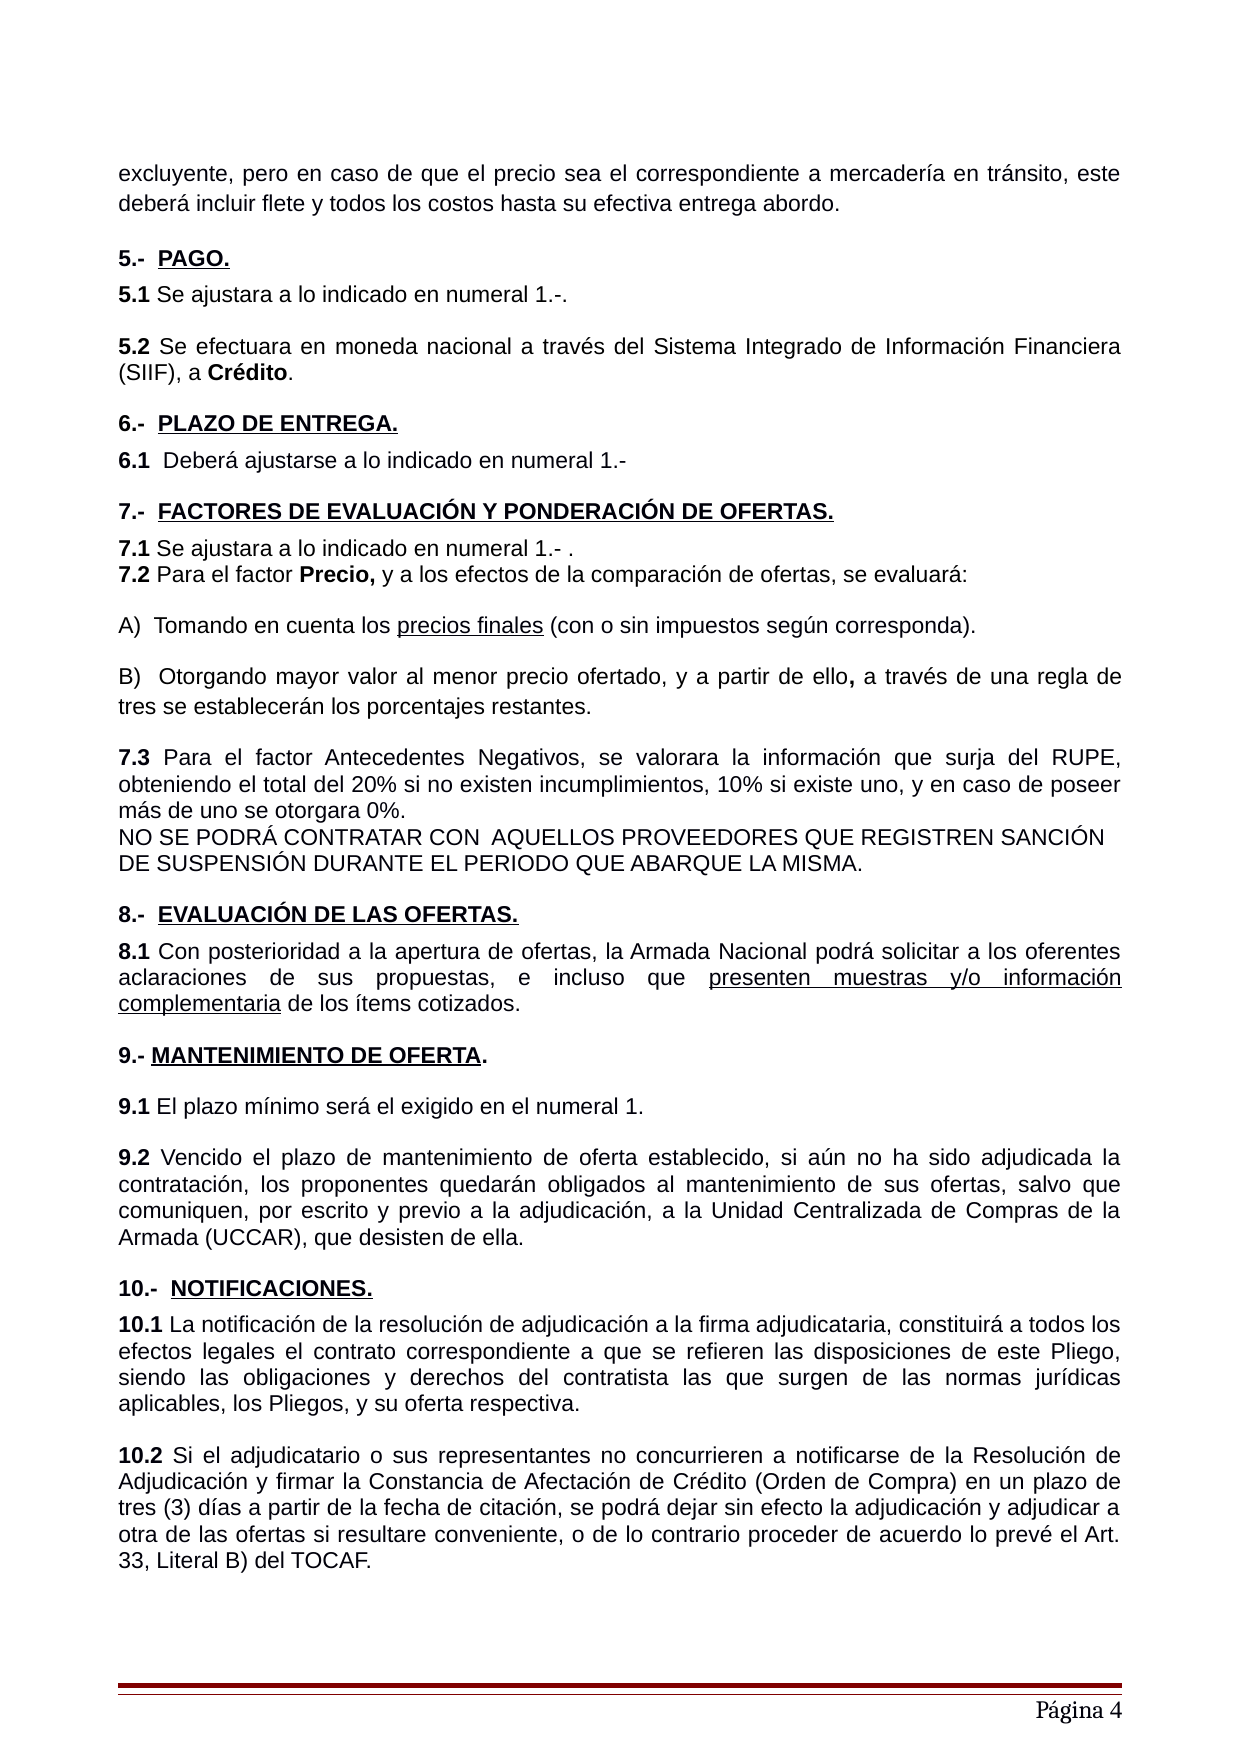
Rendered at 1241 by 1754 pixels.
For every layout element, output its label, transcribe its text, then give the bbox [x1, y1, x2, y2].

text A) Tomando en cuenta los precios finales (con o sin impuestos según corresponda). [118, 612, 1122, 638]
text 7.1 Se ajustara a lo indicado en numeral 1.- . [118, 535, 1122, 561]
text 9.2 Vencido el plazo de mantenimiento de oferta establecido, si aún no ha sido adjudicada la contratación, los proponentes quedarán obligados al mantenimiento de sus ofertas, salvo que comuniquen, por escrito y previo a la adjudicación, a la Unidad Centralizada de Compras de la Armada (UCCAR), que desisten de ella. [118, 1144, 1122, 1250]
subtitle 7.- FACTORES DE EVALUACIÓN Y PONDERACIÓN DE OFERTAS. [118, 498, 1122, 524]
subtitle 6.- PLAZO DE ENTREGA. [118, 410, 1122, 437]
text 7.2 Para el factor Precio, y a los efectos de la comparación de ofertas, se evaluará: [118, 561, 1122, 587]
text 5.1 Se ajustara a lo indicado en numeral 1.-. [118, 281, 1122, 308]
text 7.3 Para el factor Antecedentes Negativos, se valorara la información que surja del RUPE, obteniendo el total del 20% si no existen incumplimientos, 10% si existe uno, y en caso de poseer más de uno se otorgara 0%. [118, 744, 1122, 823]
subtitle 8.- EVALUACIÓN DE LAS OFERTAS. [118, 901, 1122, 927]
text 8.1 Con posterioridad a la apertura de ofertas, la Armada Nacional podrá solicitar a los oferentes aclaraciones de sus propuestas, e incluso que presenten muestras y/o información complementaria de los ítems cotizados. [118, 938, 1122, 1017]
text B) Otorgando mayor valor al menor precio ofertado, y a partir de ello, a través de una regla de tres se establecerán los porcentajes restantes. [118, 663, 1122, 720]
text NO SE PODRÁ CONTRATAR CON AQUELLOS PROVEEDORES QUE REGISTREN SANCIÓN DE SUSPENSIÓN DURANTE EL PERIODO QUE ABARQUE LA MISMA. [118, 823, 1122, 876]
text 5.2 Se efectuara en moneda nacional a través del Sistema Integrado de Información Financiera (SIIF), a Crédito. [118, 333, 1122, 385]
text 9.1 El plazo mínimo será el exigido en el numeral 1. [118, 1093, 1122, 1119]
subtitle 5.- PAGO. [118, 245, 1122, 271]
text 9.- MANTENIMIENTO DE OFERTA. [118, 1042, 1122, 1068]
text 10.1 La notificación de la resolución de adjudicación a la firma adjudicataria, constituirá a todos los efectos legales el contrato correspondiente a que se refieren las disposiciones de este Pliego, siendo las obligaciones y derechos del contratista las que surgen de las normas jurídicas aplicables, los Pliegos, y su oferta respectiva. [118, 1311, 1122, 1417]
text 10.2 Si el adjudicatario o sus representantes no concurrieren a notificarse de la Resolución de Adjudicación y firmar la Constancia de Afectación de Crédito (Orden de Compra) en un plazo de tres (3) días a partir de la fecha de citación, se podrá dejar sin efecto la adjudicación y adjudicar a otra de las ofertas si resultare conveniente, o de lo contrario proceder de acuerdo lo prevé el Art. 33, Literal B) del TOCAF. [118, 1442, 1122, 1573]
text excluyente, pero en caso de que el precio sea el correspondiente a mercadería en tránsito, este deberá incluir flete y todos los costos hasta su efectiva entrega abordo. [118, 159, 1122, 216]
text 6.1 Deberá ajustarse a lo indicado en numeral 1.- [118, 447, 1122, 473]
subtitle 10.- NOTIFICACIONES. [118, 1275, 1122, 1301]
